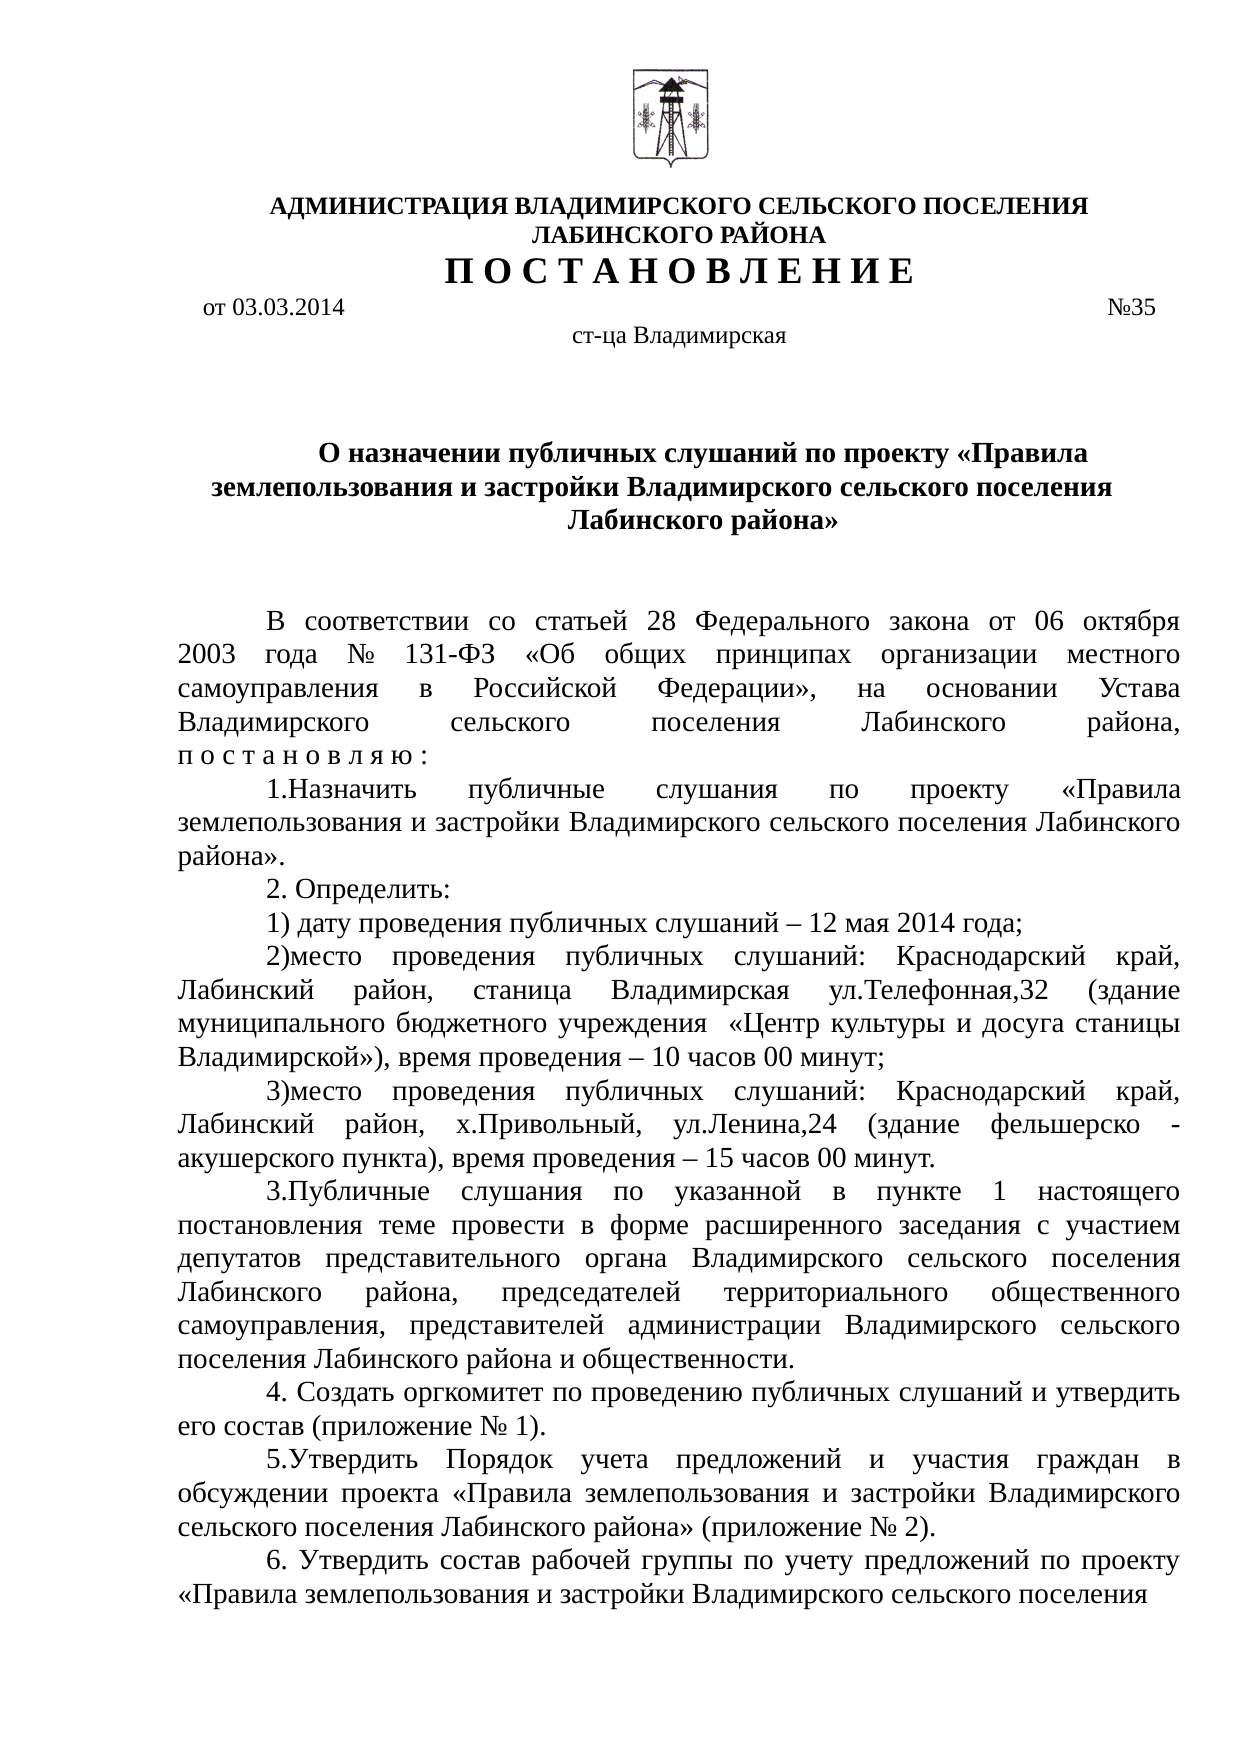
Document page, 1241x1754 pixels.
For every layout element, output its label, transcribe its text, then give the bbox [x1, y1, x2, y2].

text 6. Утвердить состав рабочей группы по учету предложений по проекту «Правила землепользования и застройки Владимирского сельского поселения [177, 1542, 1181, 1609]
text П О С Т А Н О В Л Е Н И Е [177, 248, 1181, 292]
text ст-ца Владимирская [177, 320, 1181, 349]
picture [620, 59, 720, 190]
text 2. Определить: [177, 871, 1181, 905]
text Лабинского района» [148, 502, 1183, 536]
text ЛАБИНСКОГО РАЙОНА [177, 220, 1181, 248]
text В соответствии со статьей 28 Федерального закона от 06 октября 2003 года № 131-ФЗ «Об общих принципах организации местного самоуправления в Российской Федерации», на основании Устава Владимирского сельского поселения Лабинского района, п о с т а н о в л я ю : [177, 603, 1181, 771]
text О назначении публичных слушаний по проекту «Правила землепользования и застройки Владимирского сельского поселения [148, 435, 1183, 502]
text 4. Создать оргкомитет по проведению публичных слушаний и утвердить его состав (приложение № 1). [177, 1374, 1181, 1442]
text 3.Публичные слушания по указанной в пункте 1 настоящего постановления теме провести в форме расширенного заседания с участием депутатов представительного органа Владимирского сельского поселения Лабинского района, председателей территориального общественного самоуправления, представителей администрации Владимирского сельского поселения Лабинского района и общественности. [177, 1173, 1181, 1374]
text 1) дату проведения публичных слушаний – 12 мая 2014 года; [177, 905, 1181, 938]
text 1.Назначить публичные слушания по проекту «Правила землепользования и застройки Владимирского сельского поселения Лабинского района». [177, 771, 1181, 871]
text от 03.03.2014 №35 [177, 292, 1181, 320]
text 2)место проведения публичных слушаний: Краснодарский край, Лабинский район, станица Владимирская ул.Телефонная,32 (здание муниципального бюджетного учреждения «Центр культуры и досуга станицы Владимирской»), время проведения – 10 часов 00 минут; [177, 938, 1181, 1073]
text 5.Утвердить Порядок учета предложений и участия граждан в обсуждении проекта «Правила землепользования и застройки Владимирского сельского поселения Лабинского района» (приложение № 2). [177, 1442, 1181, 1542]
text 3)место проведения публичных слушаний: Краснодарский край, Лабинский район, х.Привольный, ул.Ленина,24 (здание фельшерско - акушерского пункта), время проведения – 15 часов 00 минут. [177, 1073, 1181, 1173]
text АДМИНИСТРАЦИЯ ВЛАДИМИРСКОГО СЕЛЬСКОГО ПОСЕЛЕНИЯ [177, 118, 1181, 220]
